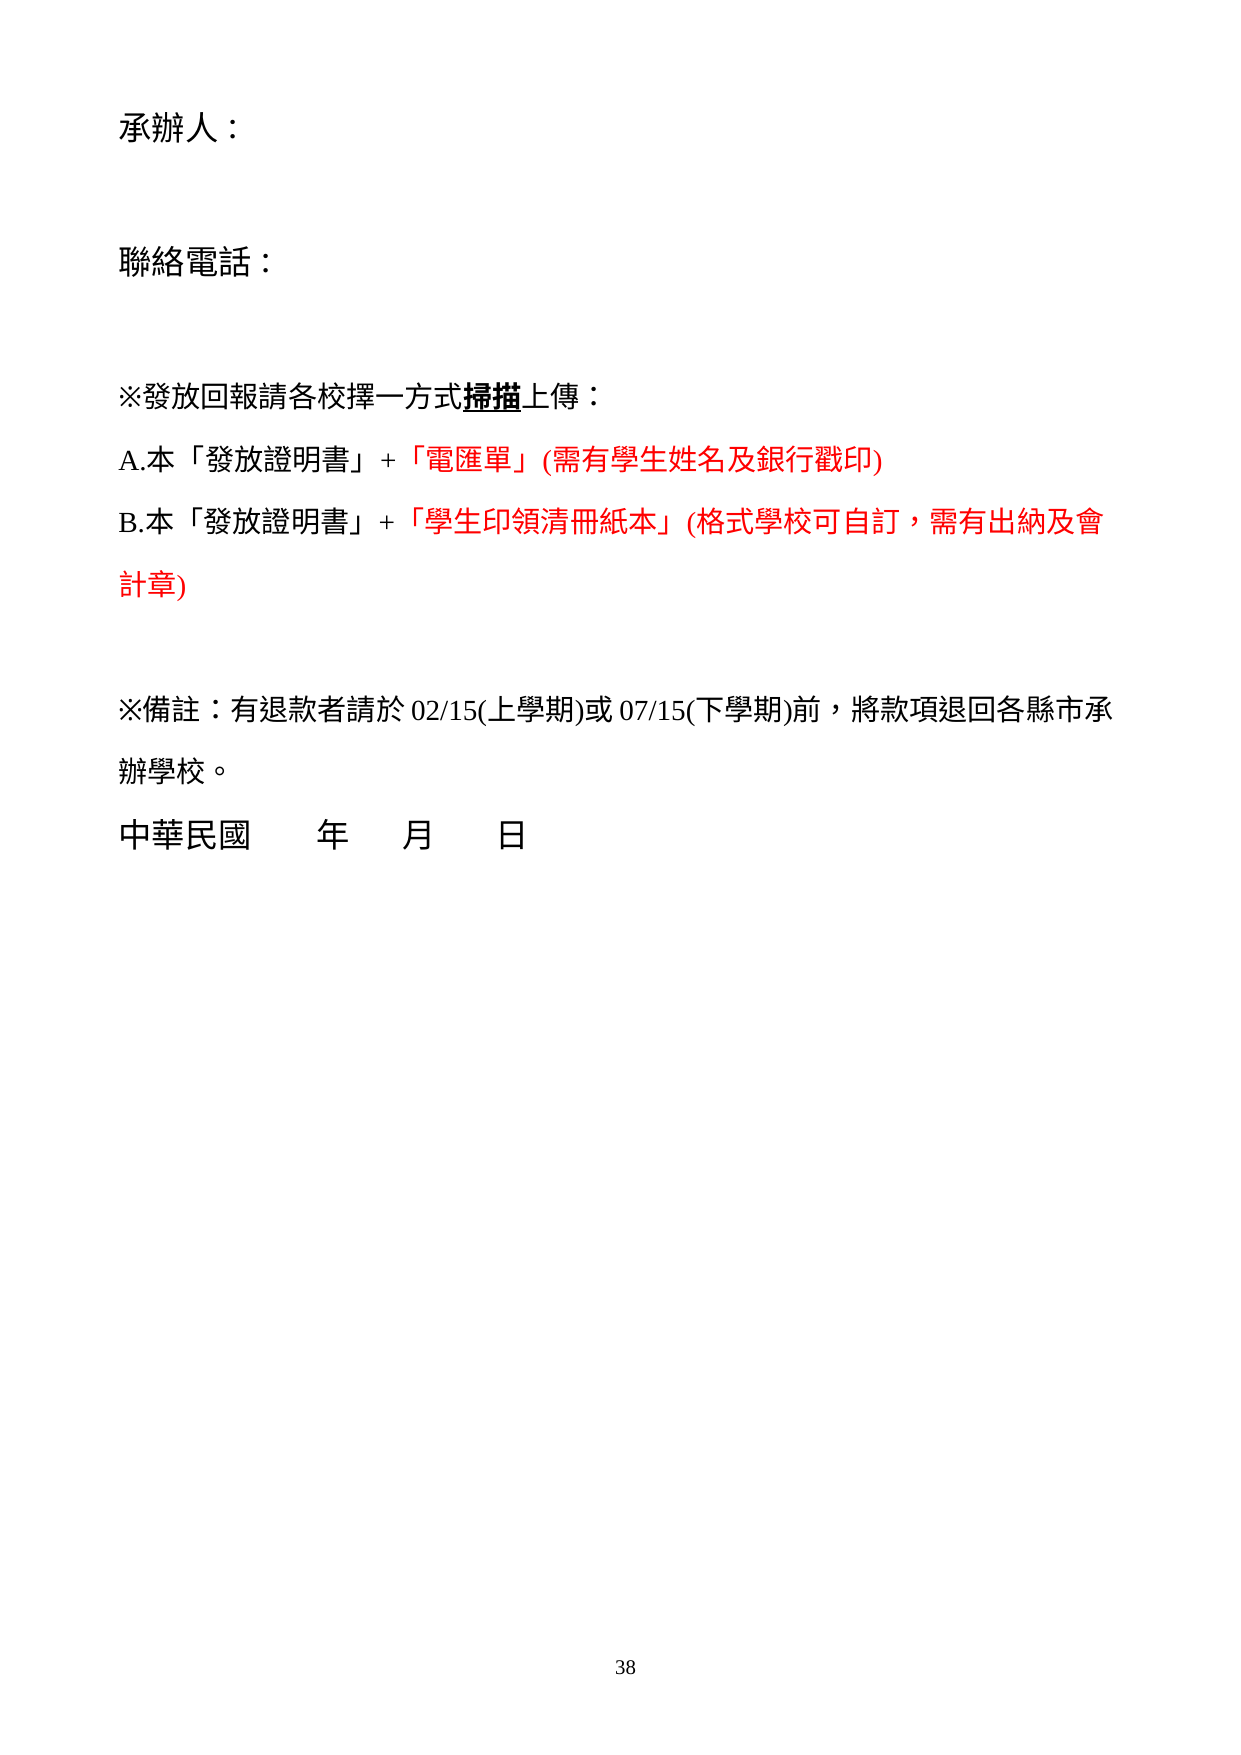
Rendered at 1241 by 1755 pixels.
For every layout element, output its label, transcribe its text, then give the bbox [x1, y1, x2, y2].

text B.本「發放證明書」+「學生印領清冊紙本」(格式學校可自訂，需有出納及會計章) [118, 478, 1122, 603]
text 聯絡電話： [118, 218, 1122, 281]
text 承辦人： [118, 84, 1122, 146]
text 中華民國 年 月 日 [118, 791, 1122, 853]
text A.本「發放證明書」+「電匯單」(需有學生姓名及銀行戳印) [118, 416, 1122, 478]
text ※發放回報請各校擇一方式掃描上傳： [118, 353, 1122, 416]
text ※備註：有退款者請於02/15(上學期)或07/15(下學期)前，將款項退回各縣市承辦學校。 [118, 666, 1122, 791]
